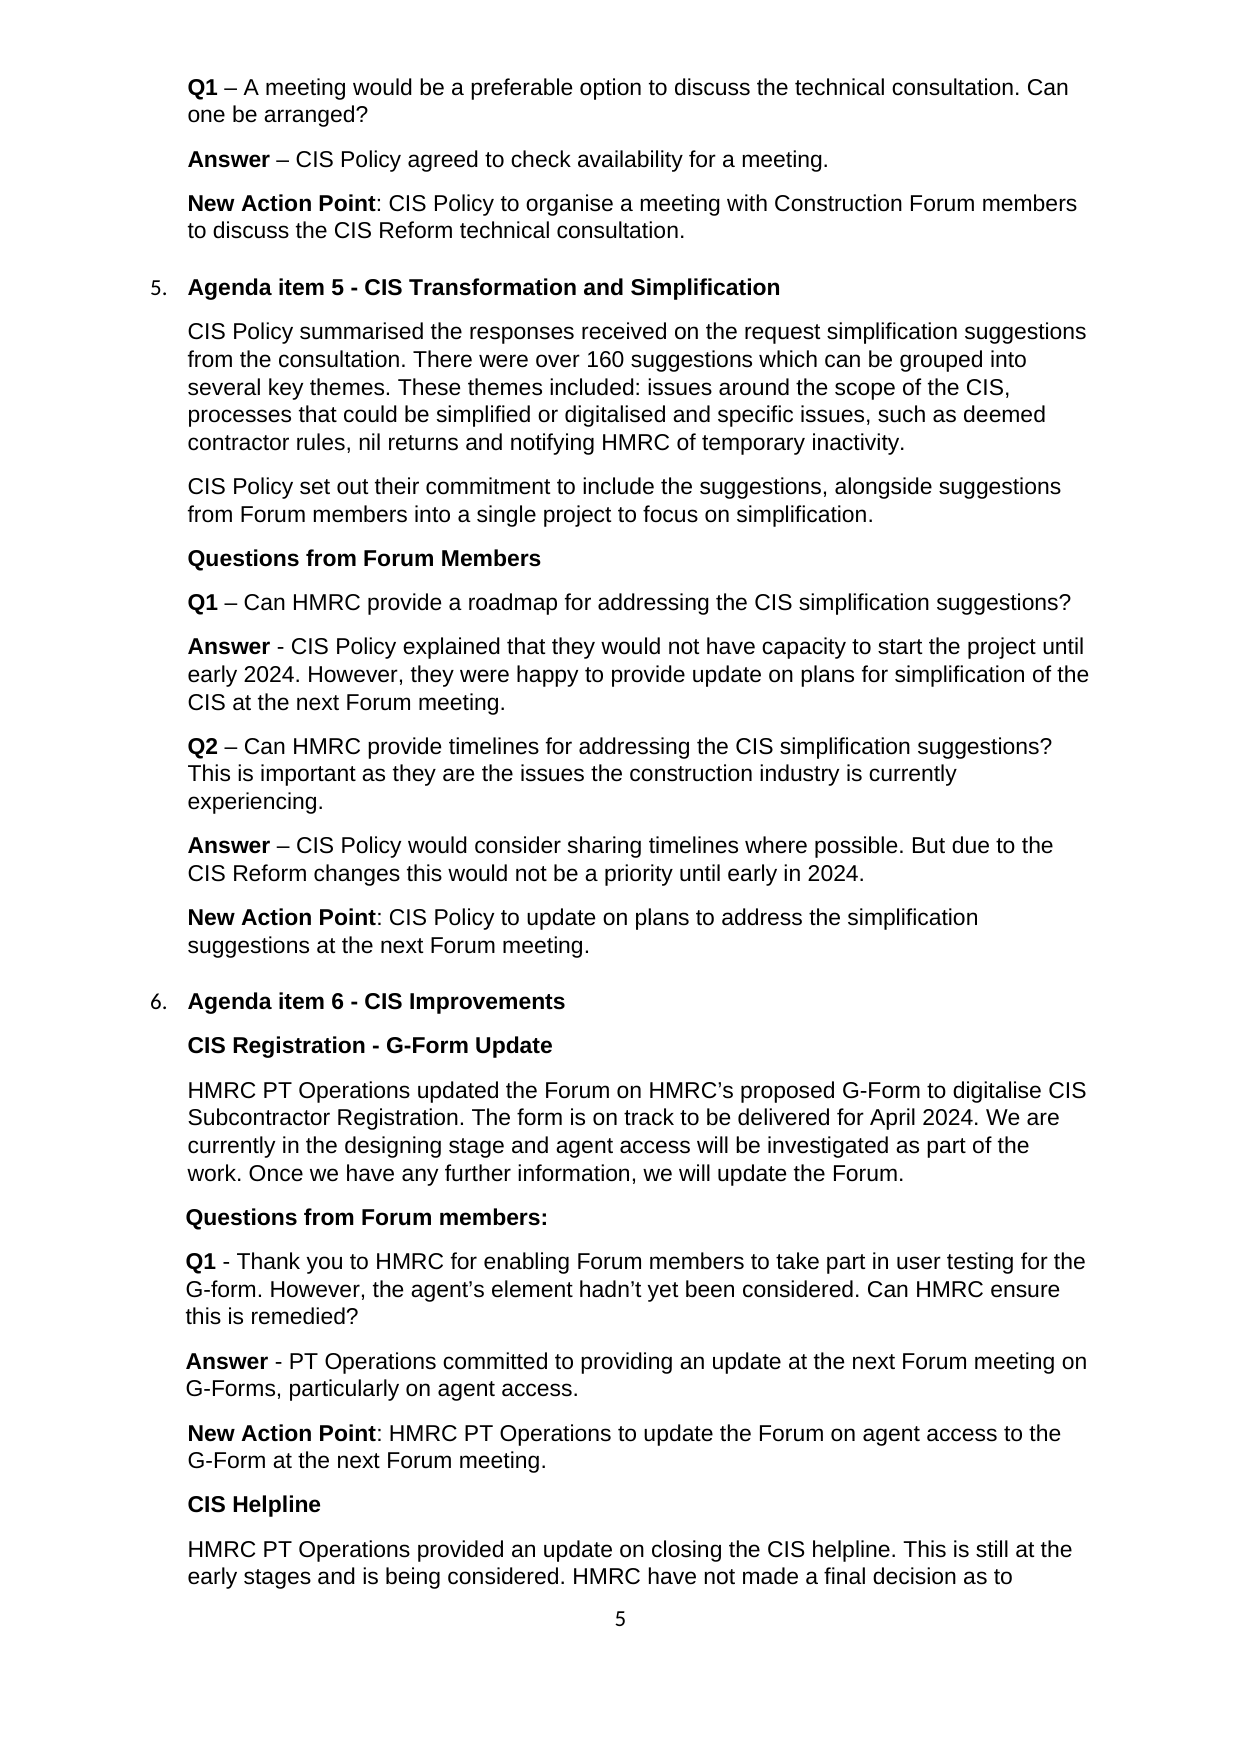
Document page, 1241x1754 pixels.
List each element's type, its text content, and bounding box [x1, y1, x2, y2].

list Agenda item 6 - CIS Improvements [150, 987, 1090, 1015]
text Questions from Forum Members [187, 545, 1090, 571]
text Answer – CIS Policy agreed to check availability for a meeting. [187, 146, 1090, 172]
text Answer - PT Operations committed to providing an update at the next Forum meeting on G-Forms, particularly on agent access. [185, 1348, 1092, 1402]
text HMRC PT Operations provided an update on closing the CIS helpline. This is still at the early stages and is being considered. HMRC have not made a final decision as to [187, 1536, 1090, 1589]
text New Action Point: CIS Policy to update on plans to address the simplification suggestions at the next Forum meeting. [187, 904, 1090, 958]
text HMRC PT Operations updated the Forum on HMRC’s proposed G-Form to digitalise CIS Subcontractor Registration. The form is on track to be delivered for April 2024. We are currently in the designing stage and agent access will be investigated as part of the work. Once we have any further information, we will update the Forum. [187, 1077, 1090, 1186]
text Q1 – A meeting would be a preferable option to discuss the technical consultation. Can one be arranged? [187, 74, 1090, 128]
text New Action Point: HMRC PT Operations to update the Forum on agent access to the G-Form at the next Forum meeting. [187, 1419, 1090, 1473]
text Q2 – Can HMRC provide timelines for addressing the CIS simplification suggestions? This is important as they are the issues the construction industry is currently experiencing. [187, 733, 1090, 814]
list Agenda item 5 - CIS Transformation and Simplification [150, 273, 1090, 301]
text Answer – CIS Policy would consider sharing timelines where possible. But due to the CIS Reform changes this would not be a priority until early in 2024. [187, 832, 1090, 886]
text CIS Registration - G-Form Update [187, 1032, 1090, 1059]
text Answer - CIS Policy explained that they would not have capacity to start the project until early 2024. However, they were happy to provide update on plans for simplification of the CIS at the next Forum meeting. [187, 633, 1090, 715]
text CIS Policy summarised the responses received on the request simplification suggestions from the consultation. There were over 160 suggestions which can be grouped into several key themes. These themes included: issues around the scope of the CIS, processes that could be simplified or digitalised and specific issues, such as deemed contractor rules, nil returns and notifying HMRC of temporary inactivity. [187, 318, 1090, 455]
text Q1 – Can HMRC provide a roadmap for addressing the CIS simplification suggestions? [187, 589, 1090, 615]
text Q1 - Thank you to HMRC for enabling Forum members to take part in user testing for the G-form. However, the agent’s element hadn’t yet been considered. Can HMRC ensure this is remedied? [185, 1248, 1092, 1330]
text Questions from Forum members: [185, 1204, 1092, 1230]
text CIS Helpline [187, 1491, 1090, 1518]
text CIS Policy set out their commitment to include the suggestions, alongside suggestions from Forum members into a single project to focus on simplification. [187, 473, 1090, 527]
text New Action Point: CIS Policy to organise a meeting with Construction Forum members to discuss the CIS Reform technical consultation. [187, 190, 1090, 244]
